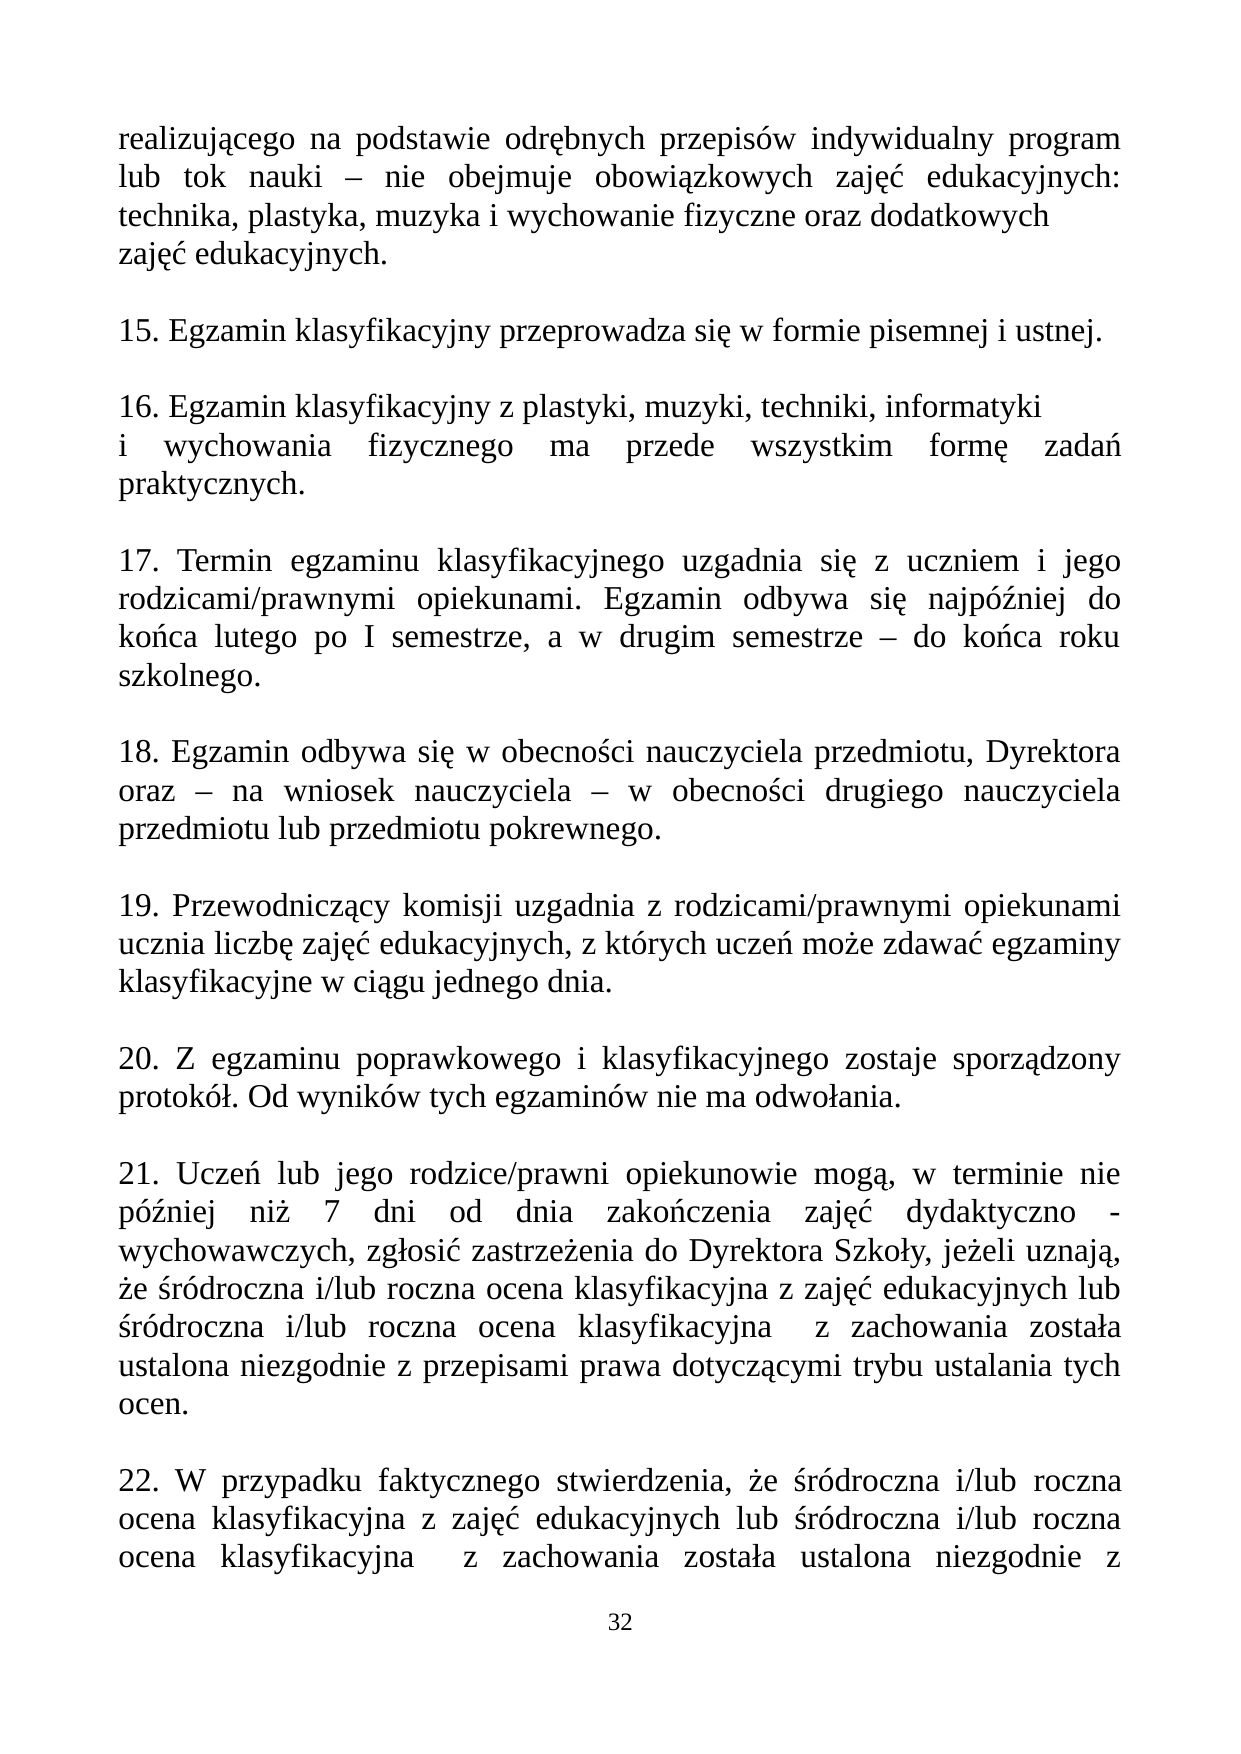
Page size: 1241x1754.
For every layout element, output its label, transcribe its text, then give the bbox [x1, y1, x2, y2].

text 15. Egzamin klasyfikacyjny przeprowadza się w formie pisemnej i ustnej. [118, 310, 1122, 348]
text 17. Termin egzaminu klasyfikacyjnego uzgadnia się z uczniem i jego rodzicami/prawnymi opiekunami. Egzamin odbywa się najpóźniej do końca lutego po I semestrze, a w drugim semestrze – do końca roku szkolnego. [118, 540, 1122, 693]
text 21. Uczeń lub jego rodzice/prawni opiekunowie mogą, w terminie nie później niż 7 dni od dnia zakończenia zajęć dydaktyczno - wychowawczych, zgłosić zastrzeżenia do Dyrektora Szkoły, jeżeli uznają, że śródroczna i/lub roczna ocena klasyfikacyjna z zajęć edukacyjnych lub śródroczna i/lub roczna ocena klasyfikacyjna z zachowania została ustalona niezgodnie z przepisami prawa dotyczącymi trybu ustalania tych ocen. [118, 1153, 1122, 1421]
text zajęć edukacyjnych. [118, 233, 1122, 271]
text 22. W przypadku faktycznego stwierdzenia, że śródroczna i/lub roczna ocena klasyfikacyjna z zajęć edukacyjnych lub śródroczna i/lub roczna ocena klasyfikacyjna z zachowania została ustalona niezgodnie z [118, 1460, 1122, 1575]
text 18. Egzamin odbywa się w obecności nauczyciela przedmiotu, Dyrektora oraz – na wniosek nauczyciela – w obecności drugiego nauczyciela przedmiotu lub przedmiotu pokrewnego. [118, 731, 1122, 846]
text 20. Z egzaminu poprawkowego i klasyfikacyjnego zostaje sporządzony protokół. Od wyników tych egzaminów nie ma odwołania. [118, 1038, 1122, 1115]
text 19. Przewodniczący komisji uzgadnia z rodzicami/prawnymi opiekunami ucznia liczbę zajęć edukacyjnych, z których uczeń może zdawać egzaminy klasyfikacyjne w ciągu jednego dnia. [118, 885, 1122, 1000]
text i wychowania fizycznego ma przede wszystkim formę zadań praktycznych. [118, 425, 1122, 501]
text 16. Egzamin klasyfikacyjny z plastyki, muzyki, techniki, informatyki [118, 386, 1122, 425]
text realizującego na podstawie odrębnych przepisów indywidualny program lub tok nauki – nie obejmuje obowiązkowych zajęć edukacyjnych: technika, plastyka, muzyka i wychowanie fizyczne oraz dodatkowych [118, 118, 1122, 233]
